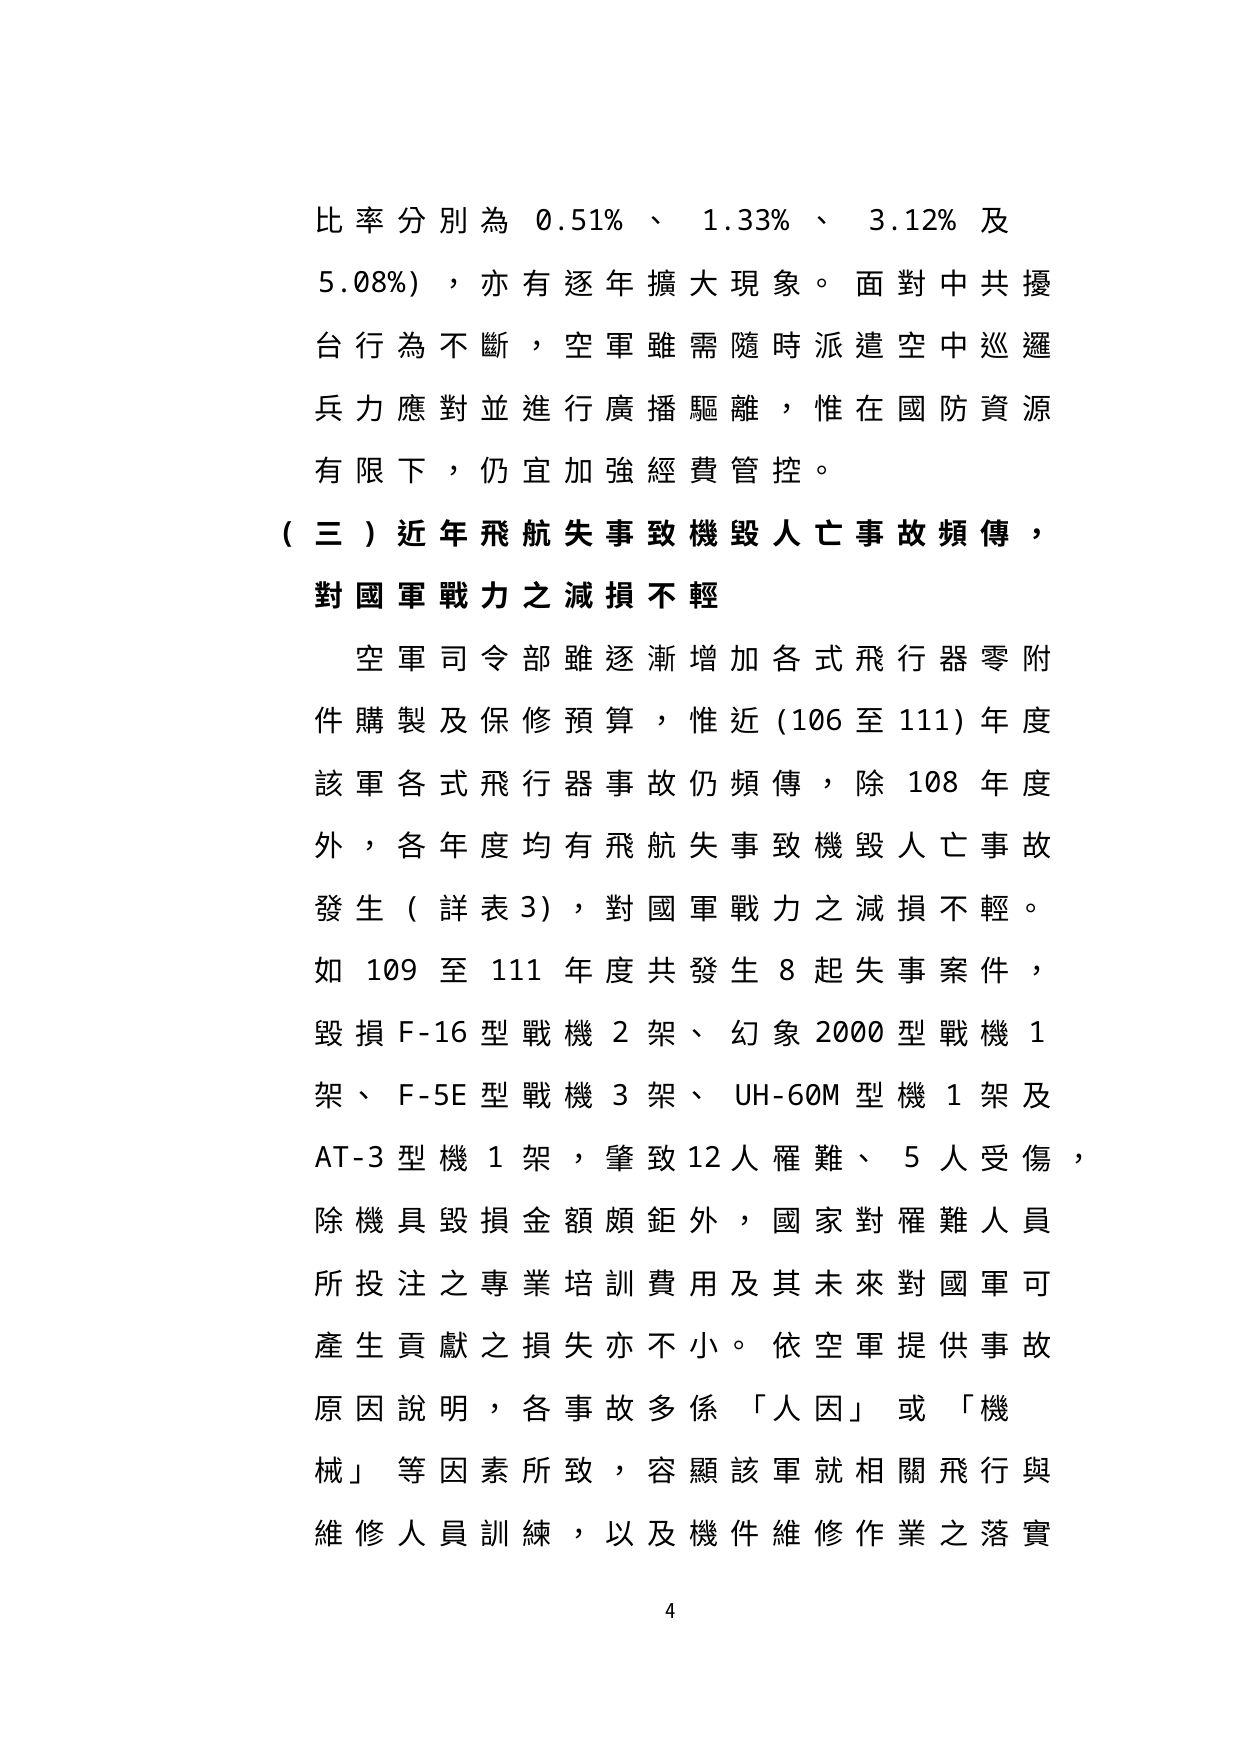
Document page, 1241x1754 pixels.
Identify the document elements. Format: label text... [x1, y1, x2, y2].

text 面對中共軍機擾台或侵入我防空識別區活動，空軍需雖時派遣空中巡邏兵力應對、進行廣播驅離與防空飛彈追蹤監控。為因應頻繁之應處作為，空軍司令部近年已不斷提高各類型飛行器零附件購製及保修預算，112年度預算編列數269億4,954萬8千元較107年度之162億5,615萬1千元大幅增加106億9,339萬7千元(增幅65.78%)。雖空軍各類型飛行器零附件購製及保修預算已逐年增加，然揆107年度至110年度決算數仍均高於預算數(詳表2)，各年度預算不敷數分別為8,290萬7千元、2億3,539萬6千元、5億2,734萬元及9億7,459萬8千元(各年度超支比率分別為0.51%、1.33%、3.12%及5.08%)，亦有逐年擴大現象。面對中共擾台行為不斷，空軍雖需隨時派遣空中巡邏兵力應對並進行廣播驅離，惟在國防資源有限下，仍宜加強經費管控。 [271, 177, 1058, 490]
text 空軍司令部雖逐漸增加各式飛行器零附件購製及保修預算，惟近(106至111)年度該軍各式飛行器事故仍頻傳，除108年度外，各年度均有飛航失事致機毀人亡事故發生(詳表3)，對國軍戰力之減損不輕。如109至111年度共發生8起失事案件，毀損F-16型戰機2架、幻象2000型戰機1架、F-5E型戰機3架、UH-60M型機1架及AT-3型機1架，肇致12人罹難、5人受傷，除機具毀損金額頗鉅外，國家對罹難人員所投注之專業培訓費用及其未來對國軍可產生貢獻之損失亦不小。依空軍提供事故原因說明，各事故多係「人因」或「機械」等因素所致，容顯該軍就相關飛行與維修人員訓練，以及機件維修作業之落實方面尚有改善空間。 [271, 615, 1058, 1552]
text (三)近年飛航失事致機毀人亡事故頻傳，對國軍戰力之減損不輕 [242, 490, 1058, 615]
